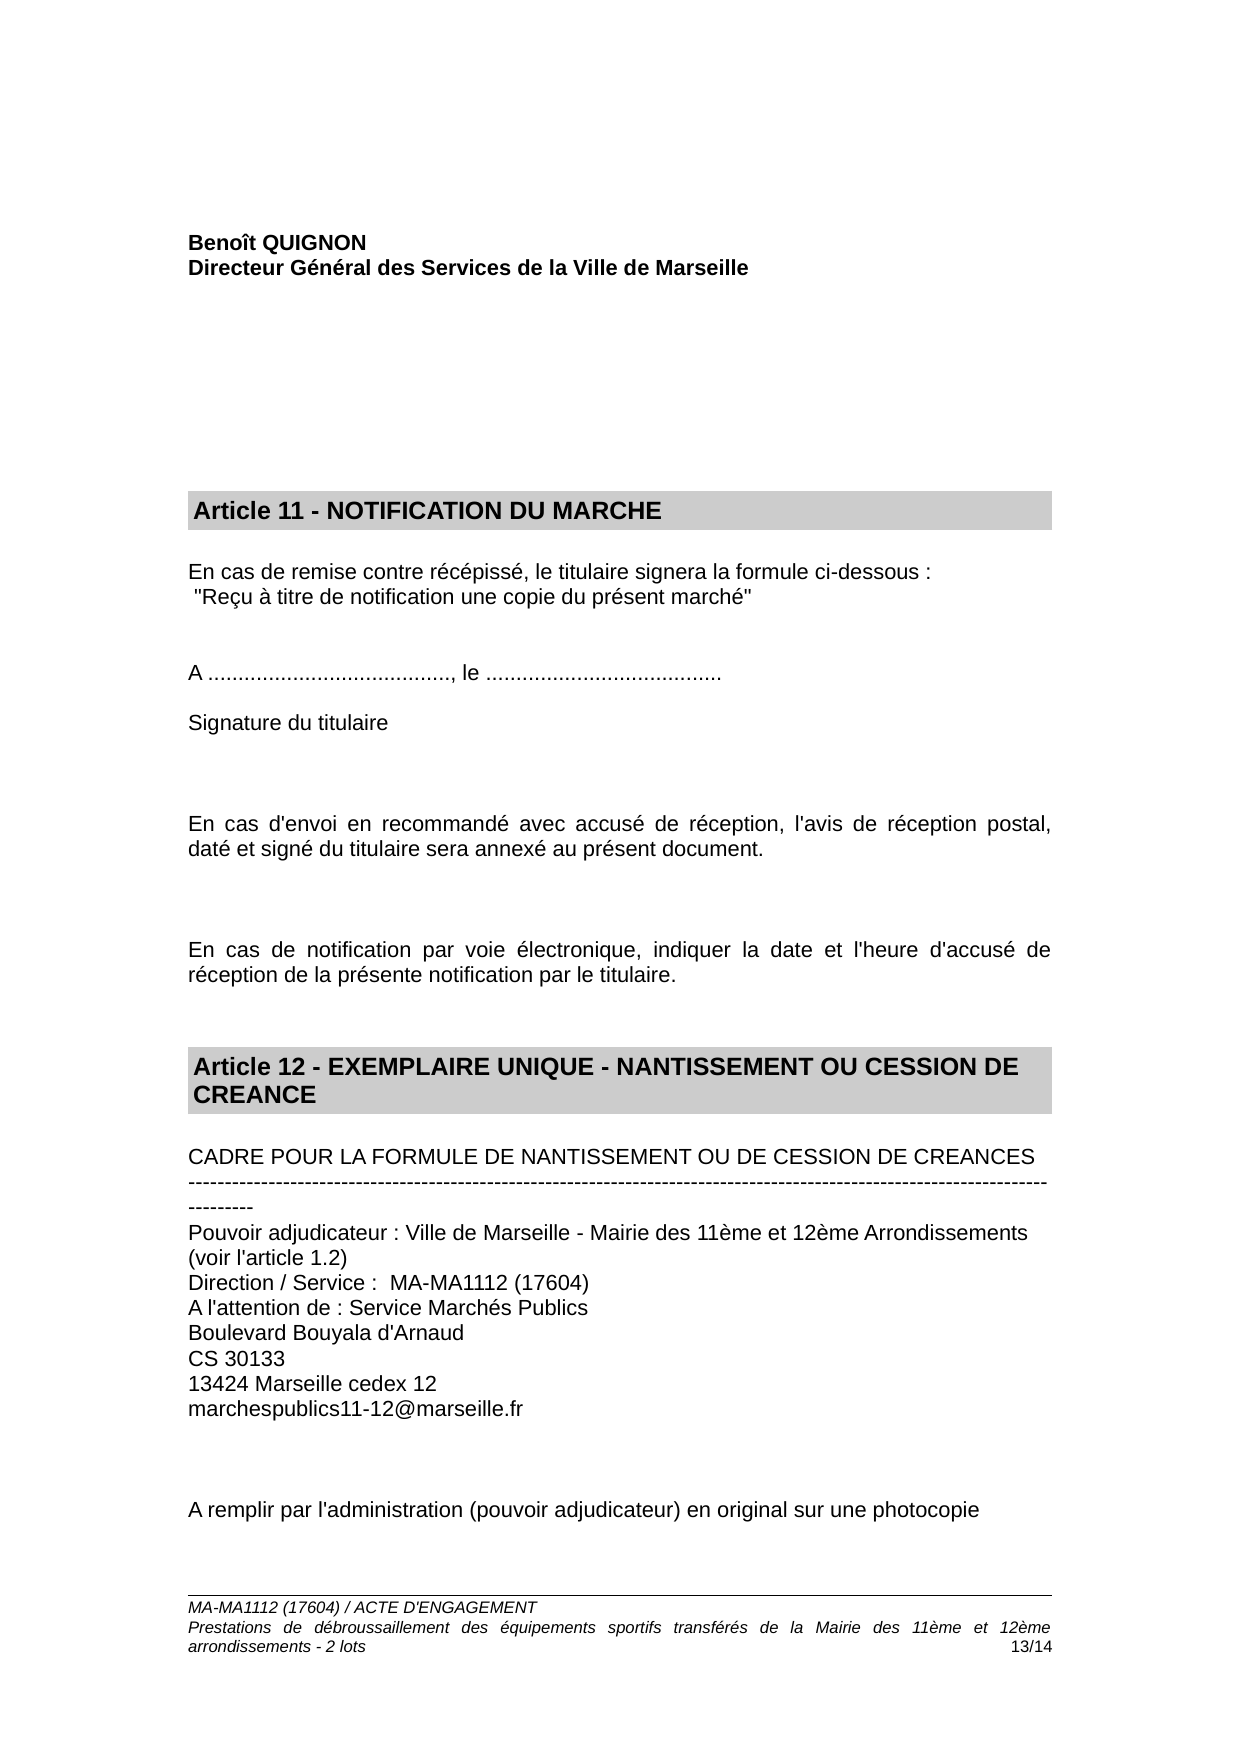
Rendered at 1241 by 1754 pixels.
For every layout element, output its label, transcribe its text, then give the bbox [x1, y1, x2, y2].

subtitle NOTIFICATION DU MARCHE [190, 493, 1050, 527]
text Signature du titulaire [188, 710, 1052, 735]
text Benoît QUIGNON [188, 230, 1052, 255]
text En cas de notification par voie électronique, indiquer la date et l'heure d'accusé de réception de la présente notification par le titulaire. [188, 937, 1052, 987]
text marchespublics11-12@marseille.fr [188, 1396, 1052, 1421]
text CADRE POUR LA FORMULE DE NANTISSEMENT OU DE CESSION DE CREANCES [188, 1144, 1052, 1169]
text A l'attention de : Service Marchés Publics [188, 1295, 1052, 1320]
text En cas de remise contre récépissé, le titulaire signera la formule ci-dessous : [188, 559, 1052, 584]
text Direction / Service : MA-MA1112 (17604) [188, 1270, 1052, 1295]
text A remplir par l'administration (pouvoir adjudicateur) en original sur une photocopie [188, 1497, 1052, 1522]
text Pouvoir adjudicateur : Ville de Marseille - Mairie des 11ème et 12ème Arrondissements [188, 1219, 1052, 1244]
text CS 30133 [188, 1345, 1052, 1371]
text En cas d'envoi en recommandé avec accusé de réception, l'avis de réception postal, daté et signé du titulaire sera annexé au présent document. [188, 811, 1052, 861]
text Boulevard Bouyala d'Arnaud [188, 1320, 1052, 1345]
text 13424 Marseille cedex 12 [188, 1371, 1052, 1396]
text (voir l'article 1.2) [188, 1244, 1052, 1270]
subtitle EXEMPLAIRE UNIQUE - NANTISSEMENT OU CESSION DE CREANCE [190, 1049, 1050, 1112]
text A ........................................, le ....................................... [188, 660, 1052, 685]
text "Reçu à titre de notification une copie du présent marché" [188, 584, 1052, 609]
text ------------------------------------------------------------------------------------------------------------------------------- [188, 1169, 1052, 1219]
text Directeur Général des Services de la Ville de Marseille [188, 255, 1052, 280]
